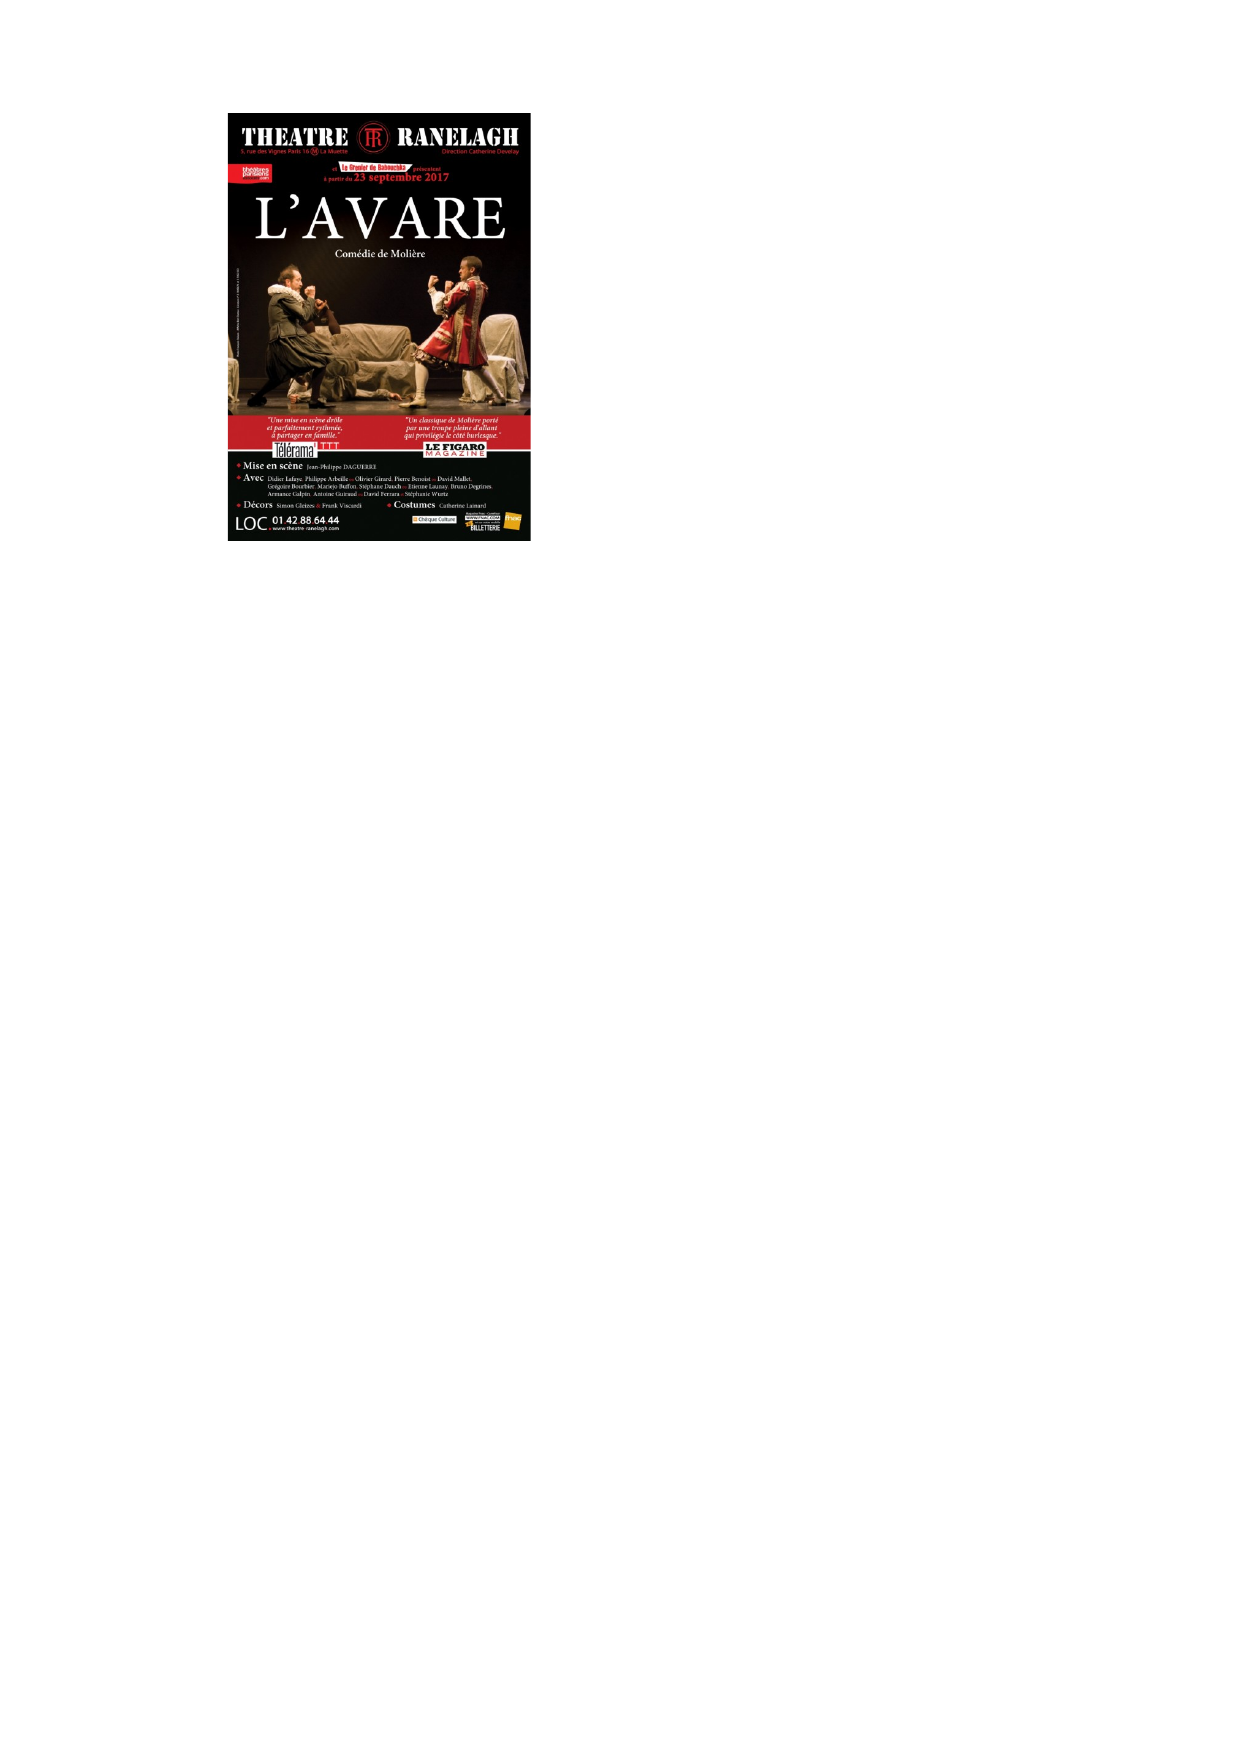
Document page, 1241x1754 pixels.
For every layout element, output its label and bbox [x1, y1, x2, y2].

picture [227, 113, 531, 541]
